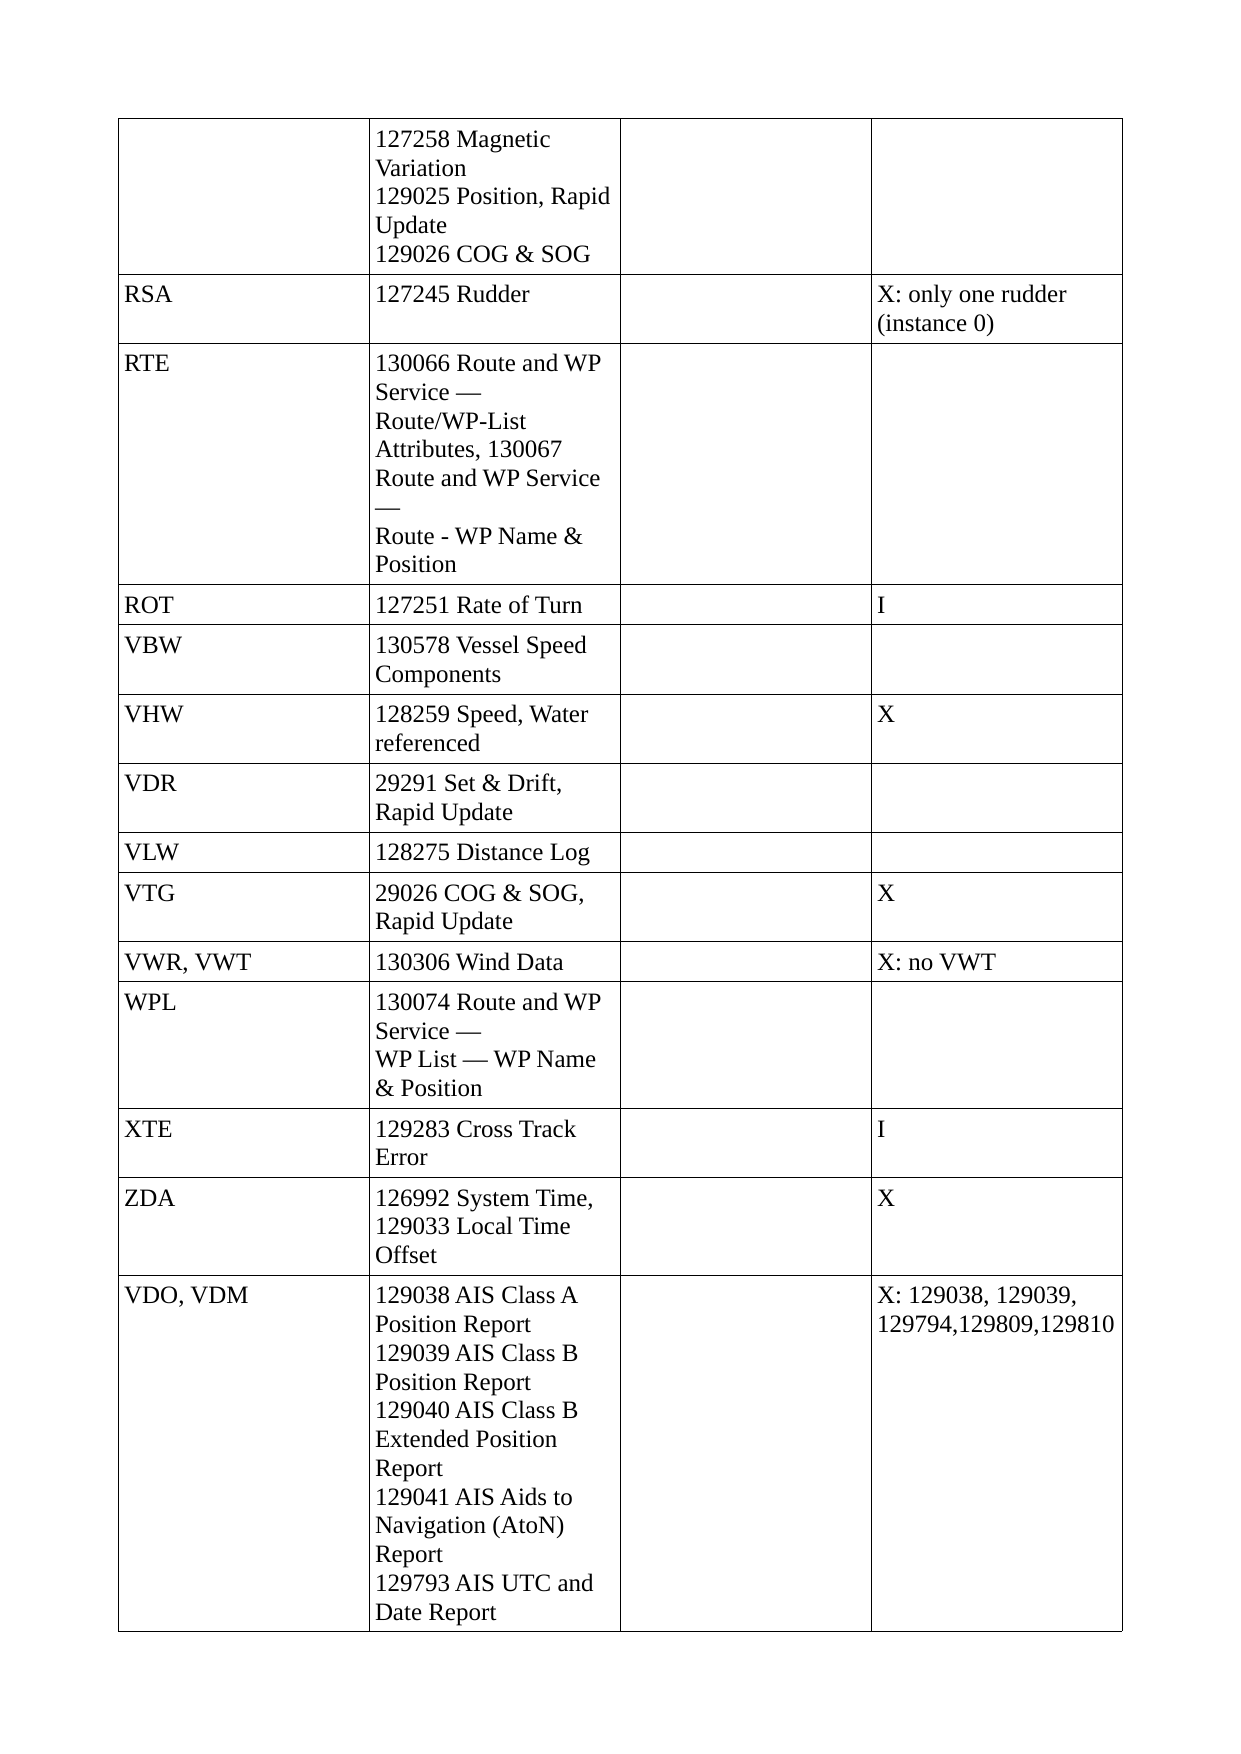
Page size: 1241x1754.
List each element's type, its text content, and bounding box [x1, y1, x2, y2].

table_cell I [872, 1109, 1122, 1177]
table_cell [621, 625, 871, 693]
table_cell [621, 695, 871, 762]
table_cell WPL [119, 982, 369, 1108]
table_cell [621, 833, 871, 872]
table_cell VBW [119, 625, 369, 693]
table_cell 130074 Route and WP Service — WP List — WP Name & Position [370, 982, 620, 1108]
table_cell X [872, 1178, 1122, 1275]
table_cell X: only one rudder (instance 0) [872, 275, 1122, 342]
table_cell VDR [119, 764, 369, 832]
table_cell 130066 Route and WP Service — Route/WP-List Attributes, 130067 Route and WP Service — Route - WP Name & Position [370, 344, 620, 584]
table_cell [621, 344, 871, 584]
table_cell 127245 Rudder [370, 275, 620, 342]
table_cell RSA [119, 275, 369, 342]
table_cell XTE [119, 1109, 369, 1177]
table_cell I [872, 585, 1122, 624]
table_cell VTG [119, 873, 369, 941]
table_cell X: no VWT [872, 942, 1122, 981]
table_cell [872, 764, 1122, 832]
table_cell X [872, 695, 1122, 762]
table_cell 128275 Distance Log [370, 833, 620, 872]
table_cell 127251 Rate of Turn [370, 585, 620, 624]
table_cell [621, 873, 871, 941]
table_cell [119, 119, 369, 273]
table_cell VDO, VDM [119, 1276, 369, 1631]
table_cell [872, 982, 1122, 1108]
table_cell [872, 344, 1122, 584]
table_cell [621, 119, 871, 273]
table_cell VWR, VWT [119, 942, 369, 981]
table_cell [621, 275, 871, 342]
table_cell 129038 AIS Class A Position Report 129039 AIS Class B Position Report 129040 AIS Class B Extended Position Report 129041 AIS Aids to Navigation (AtoN) Report 129793 AIS UTC and Date Report [370, 1276, 620, 1631]
table_cell [621, 1276, 871, 1631]
table_cell [621, 1109, 871, 1177]
table_cell [621, 585, 871, 624]
table_cell RTE [119, 344, 369, 584]
table_cell 129283 Cross Track Error [370, 1109, 620, 1177]
table_cell [621, 1178, 871, 1275]
table_cell [872, 119, 1122, 273]
table_cell [621, 982, 871, 1108]
table_cell 128259 Speed, Water referenced [370, 695, 620, 762]
table_cell 127258 Magnetic Variation 129025 Position, Rapid Update 129026 COG & SOG [370, 119, 620, 273]
table_cell [872, 625, 1122, 693]
table_cell ZDA [119, 1178, 369, 1275]
table_cell ROT [119, 585, 369, 624]
table_cell X [872, 873, 1122, 941]
table_cell [872, 833, 1122, 872]
table_cell 130578 Vessel Speed Components [370, 625, 620, 693]
table_cell 29026 COG & SOG, Rapid Update [370, 873, 620, 941]
table_cell 126992 System Time, 129033 Local Time Offset [370, 1178, 620, 1275]
table_cell VLW [119, 833, 369, 872]
table_cell [621, 764, 871, 832]
table_cell [621, 942, 871, 981]
table_cell X: 129038, 129039, 129794,129809,129810 [872, 1276, 1122, 1631]
table_cell VHW [119, 695, 369, 762]
table_cell 130306 Wind Data [370, 942, 620, 981]
table_cell 29291 Set & Drift, Rapid Update [370, 764, 620, 832]
